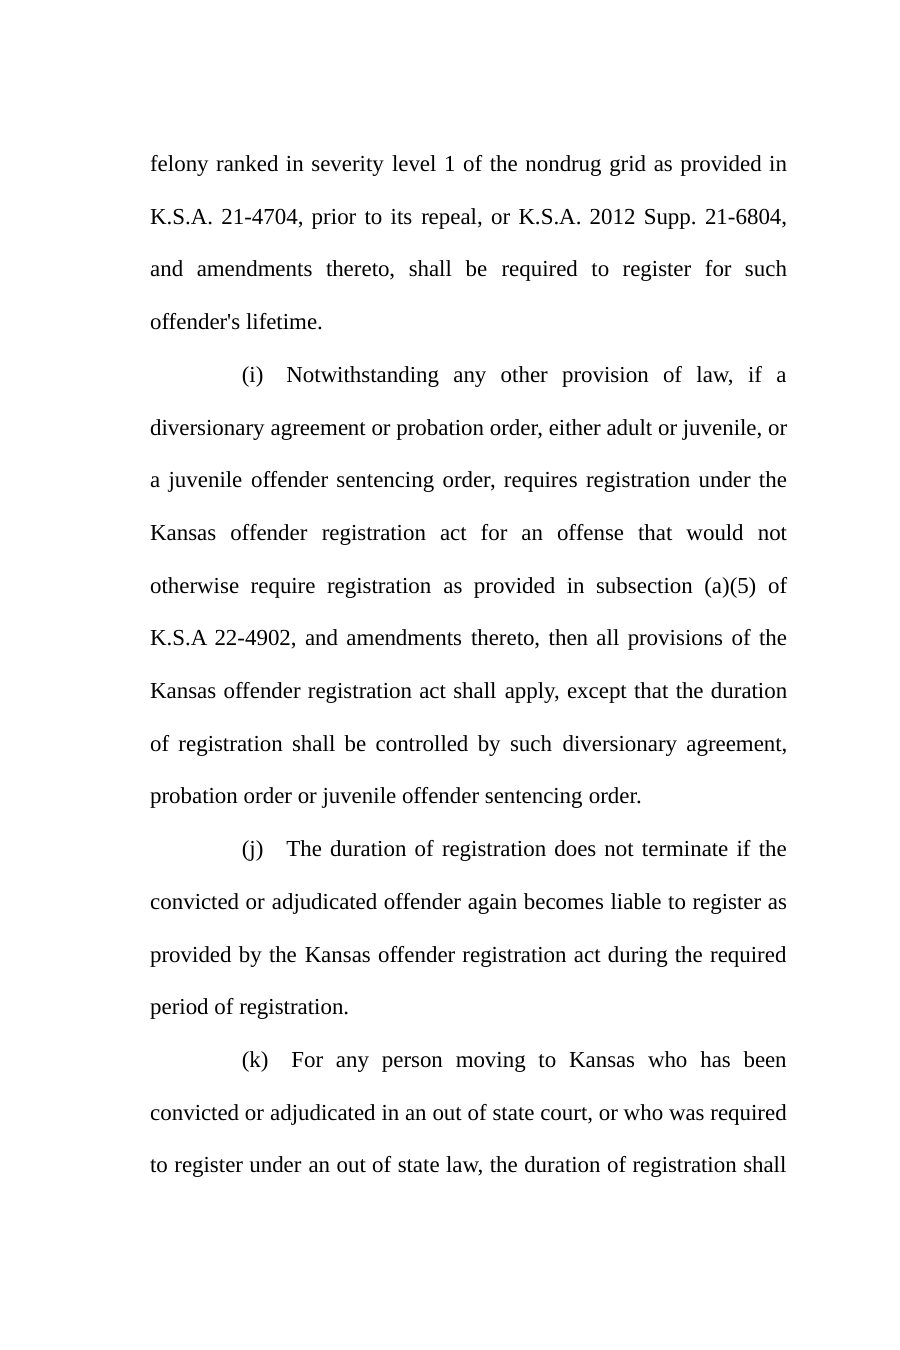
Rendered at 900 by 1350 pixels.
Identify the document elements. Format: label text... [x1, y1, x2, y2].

text (i) Notwithstanding any other provision of law, if a diversionary agreement or probation order, either adult or juvenile, or a juvenile offender sentencing order, requires registration under the Kansas offender registration act for an offense that would not otherwise require registration as provided in subsection (a)(5) of K.S.A 22-4902, and amendments thereto, then all provisions of the Kansas offender registration act shall apply, except that the duration of registration shall be controlled by such diversionary agreement, probation order or juvenile offender sentencing order. [150, 361, 787, 809]
text (j) The duration of registration does not terminate if the convicted or adjudicated offender again becomes liable to register as provided by the Kansas offender registration act during the required period of registration. [150, 835, 787, 1020]
text (k) For any person moving to Kansas who has been convicted or adjudicated in an out of state court, or who was required to register under an out of state law, the duration of registration shall [150, 1046, 787, 1178]
text felony ranked in severity level 1 of the nondrug grid as provided in K.S.A. 21-4704, prior to its repeal, or K.S.A. 2012 Supp. 21-6804, and amendments thereto, shall be required to register for such offender's lifetime. [150, 150, 787, 334]
